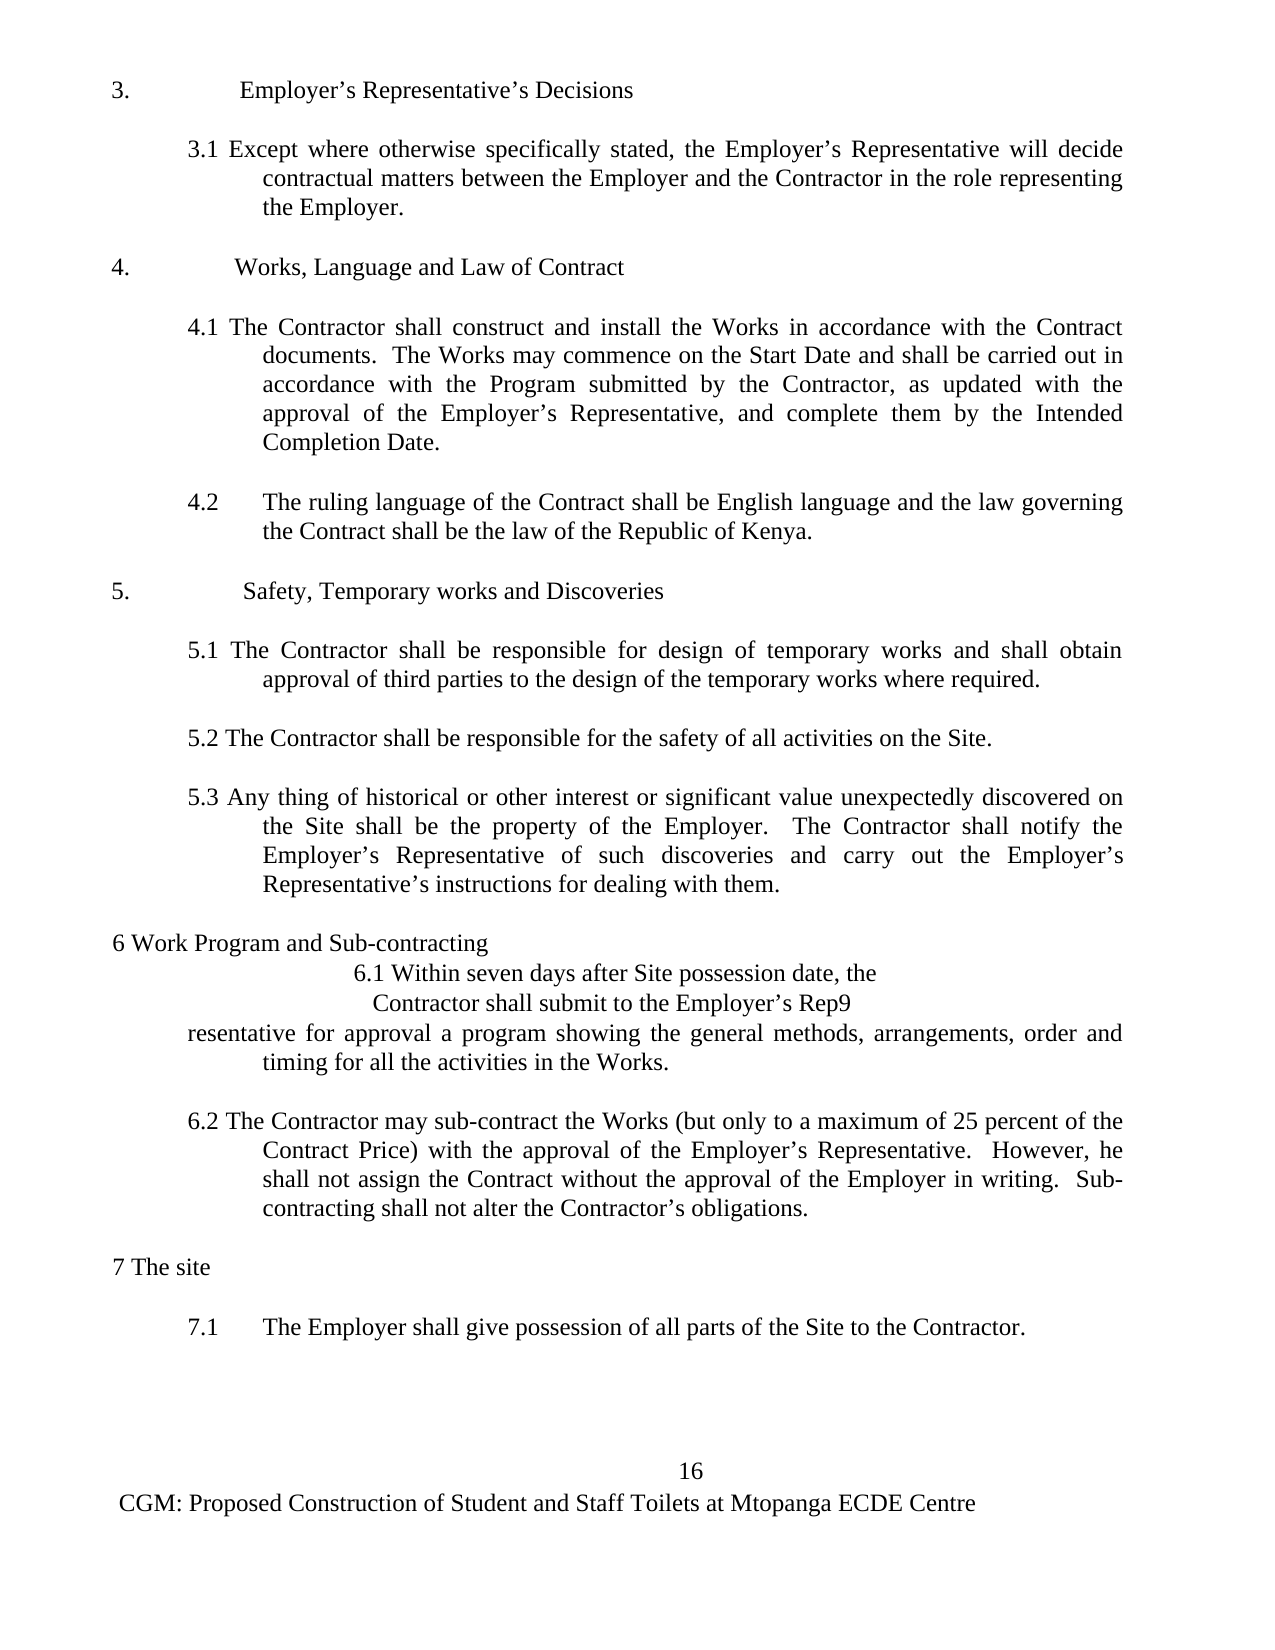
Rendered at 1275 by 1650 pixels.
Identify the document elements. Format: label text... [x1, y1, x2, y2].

text 6.2 The Contractor may sub-contract the Works (but only to a maximum of 25 percent of the Contract Price) with the approval of the Employer’s Representative. However, he shall not assign the Contract without the approval of the Employer in writing. Sub-contracting shall not alter the Contractor’s obligations. [187, 1106, 1124, 1222]
text 6.1 Within seven days after Site possession date, the Contractor shall submit to the Employer’s Rep9 [331, 958, 899, 1017]
text 4.1 The Contractor shall construct and install the Works in accordance with the Contract documents. The Works may commence on the Start Date and shall be carried out in accordance with the Program submitted by the Contractor, as updated with the approval of the Employer’s Representative, and complete them by the Intended Completion Date. [187, 312, 1124, 456]
subtitle 4. Works, Language and Law of Contract [111, 252, 1124, 281]
subtitle 5. Safety, Temporary works and Discoveries [111, 576, 1124, 604]
text 4.2 The ruling language of the Contract shall be English language and the law governing the Contract shall be the law of the Republic of Kenya. [187, 487, 1124, 545]
text 3.1 Except where otherwise specifically stated, the Employer’s Representative will decide contractual matters between the Employer and the Contractor in the role representing the Employer. [187, 134, 1124, 221]
text resentative for approval a program showing the general methods, arrangements, order and timing for all the activities in the Works. [187, 1018, 1124, 1076]
subtitle 6 Work Program and Sub-contracting [112, 928, 1124, 957]
text 5.2 The Contractor shall be responsible for the safety of all activities on the Site. [187, 723, 1124, 752]
text 5.1 The Contractor shall be responsible for design of temporary works and shall obtain approval of third parties to the design of the temporary works where required. [187, 635, 1124, 693]
subtitle 3. Employer’s Representative’s Decisions [111, 75, 1124, 104]
text 5.3 Any thing of historical or other interest or significant value unexpectedly discovered on the Site shall be the property of the Employer. The Contractor shall notify the Employer’s Representative of such discoveries and carry out the Employer’s Representative’s instructions for dealing with them. [187, 782, 1124, 898]
text 7.1 The Employer shall give possession of all parts of the Site to the Contractor. [187, 1312, 1124, 1341]
subtitle 7 The site [112, 1252, 1124, 1281]
